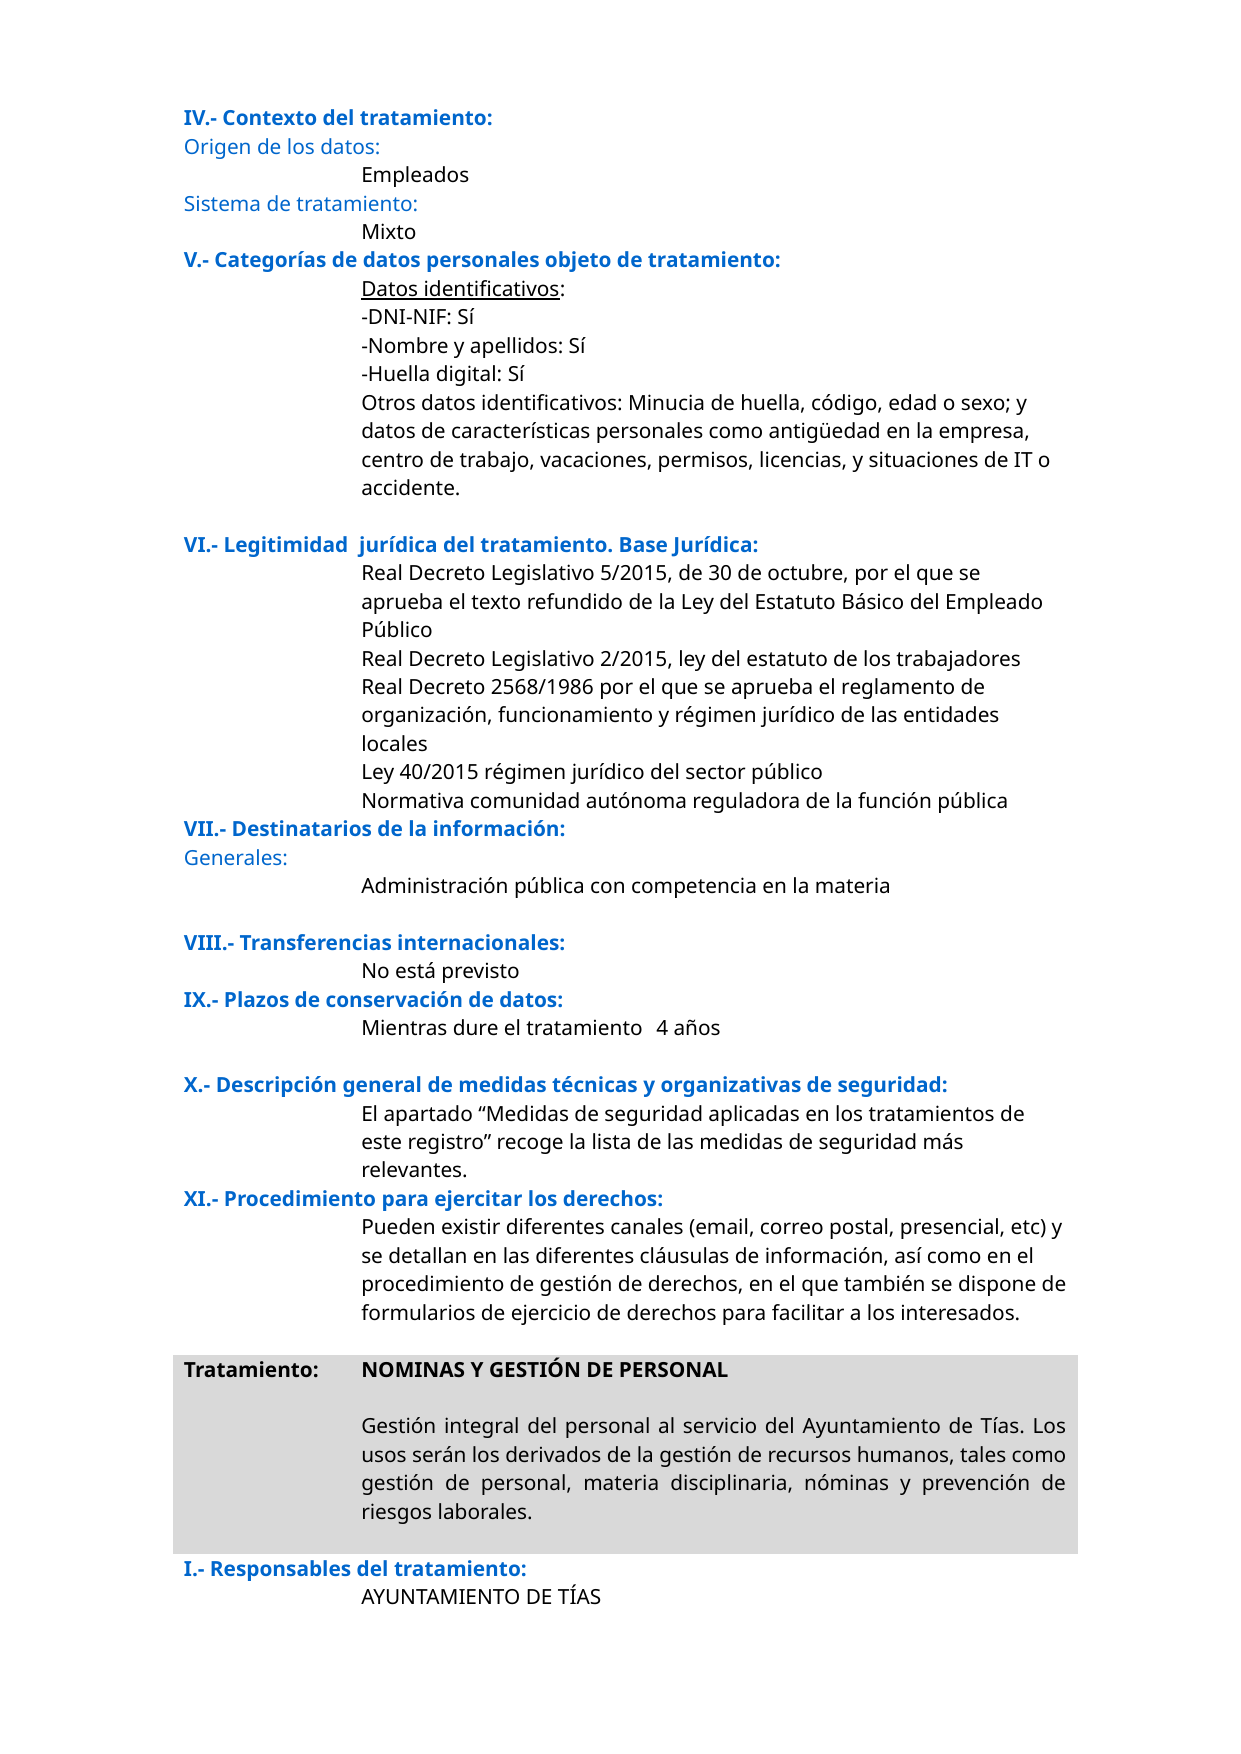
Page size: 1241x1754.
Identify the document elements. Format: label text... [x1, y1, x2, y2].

table_cell VIII.- Transferencias internacionales: [173, 928, 1078, 957]
table_cell [173, 957, 350, 985]
table_cell [350, 75, 1078, 103]
table_cell Datos identificativos: -DNI-NIF: Sí -Nombre y apellidos: Sí -Huella digital: Sí Otros datos identificativos: Minucia de huella, código, edad o sexo; y datos de características personales como antigüedad en la empresa, centro de trabajo, vacaciones, permisos, licencias, y situaciones de IT o accidente. [350, 274, 1078, 530]
table_cell IV.- Contexto del tratamiento: [173, 104, 1078, 132]
table_cell Administración pública con competencia en la materia [350, 871, 1078, 928]
table_cell [173, 75, 350, 103]
table_cell Origen de los datos: [173, 132, 1078, 160]
table_header NOMINAS Y GESTIÓN DE PERSONAL Gestión integral del personal al servicio del Ayuntamiento de Tías. Los usos serán los derivados de la gestión de recursos humanos, tales como gestión de personal, materia disciplinaria, nóminas y prevención de riesgos laborales. [350, 1355, 1078, 1554]
table_cell X.- Descripción general de medidas técnicas y organizativas de seguridad: [173, 1070, 1078, 1099]
table_cell Sistema de tratamiento: [173, 189, 1078, 217]
table_cell [173, 1213, 350, 1326]
table_cell [173, 160, 350, 189]
table_cell XI.- Procedimiento para ejercitar los derechos: [173, 1184, 1078, 1212]
table_cell El apartado “Medidas de seguridad aplicadas en los tratamientos de este registro” recoge la lista de las medidas de seguridad más relevantes. [350, 1099, 1078, 1184]
table_cell AYUNTAMIENTO DE TÍAS [350, 1582, 1078, 1611]
table_cell I.- Responsables del tratamiento: [173, 1554, 1078, 1582]
table_cell Mixto [350, 217, 1078, 246]
table_cell Generales: [173, 843, 1078, 871]
table_cell Pueden existir diferentes canales (email, correo postal, presencial, etc) y se detallan en las diferentes cláusulas de información, así como en el procedimiento de gestión de derechos, en el que también se dispone de formularios de ejercicio de derechos para facilitar a los interesados. [350, 1213, 1078, 1326]
table_header Tratamiento: [173, 1355, 350, 1554]
table_cell Empleados [350, 160, 1078, 189]
table_cell [173, 1582, 350, 1611]
table_cell No está previsto [350, 957, 1078, 985]
table_cell VII.- Destinatarios de la información: [173, 814, 1078, 843]
table_cell Real Decreto Legislativo 5/2015, de 30 de octubre, por el que se aprueba el texto refundido de la Ley del Estatuto Básico del Empleado Público Real Decreto Legislativo 2/2015, ley del estatuto de los trabajadores Real Decreto 2568/1986 por el que se aprueba el reglamento de organización, funcionamiento y régimen jurídico de las entidades locales Ley 40/2015 régimen jurídico del sector público Normativa comunidad autónoma reguladora de la función pública [350, 559, 1078, 814]
table_cell [173, 559, 350, 814]
table_cell IX.- Plazos de conservación de datos: [173, 985, 1078, 1013]
table_cell [173, 871, 350, 928]
table_cell [173, 1014, 350, 1070]
table_cell VI.- Legitimidad jurídica del tratamiento. Base Jurídica: [173, 530, 1078, 558]
table_cell Mientras dure el tratamiento 4 años [350, 1014, 1078, 1070]
table_cell V.- Categorías de datos personales objeto de tratamiento: [173, 246, 1078, 274]
table_cell [173, 217, 350, 246]
table_cell [173, 1099, 350, 1184]
table_cell [173, 274, 350, 530]
